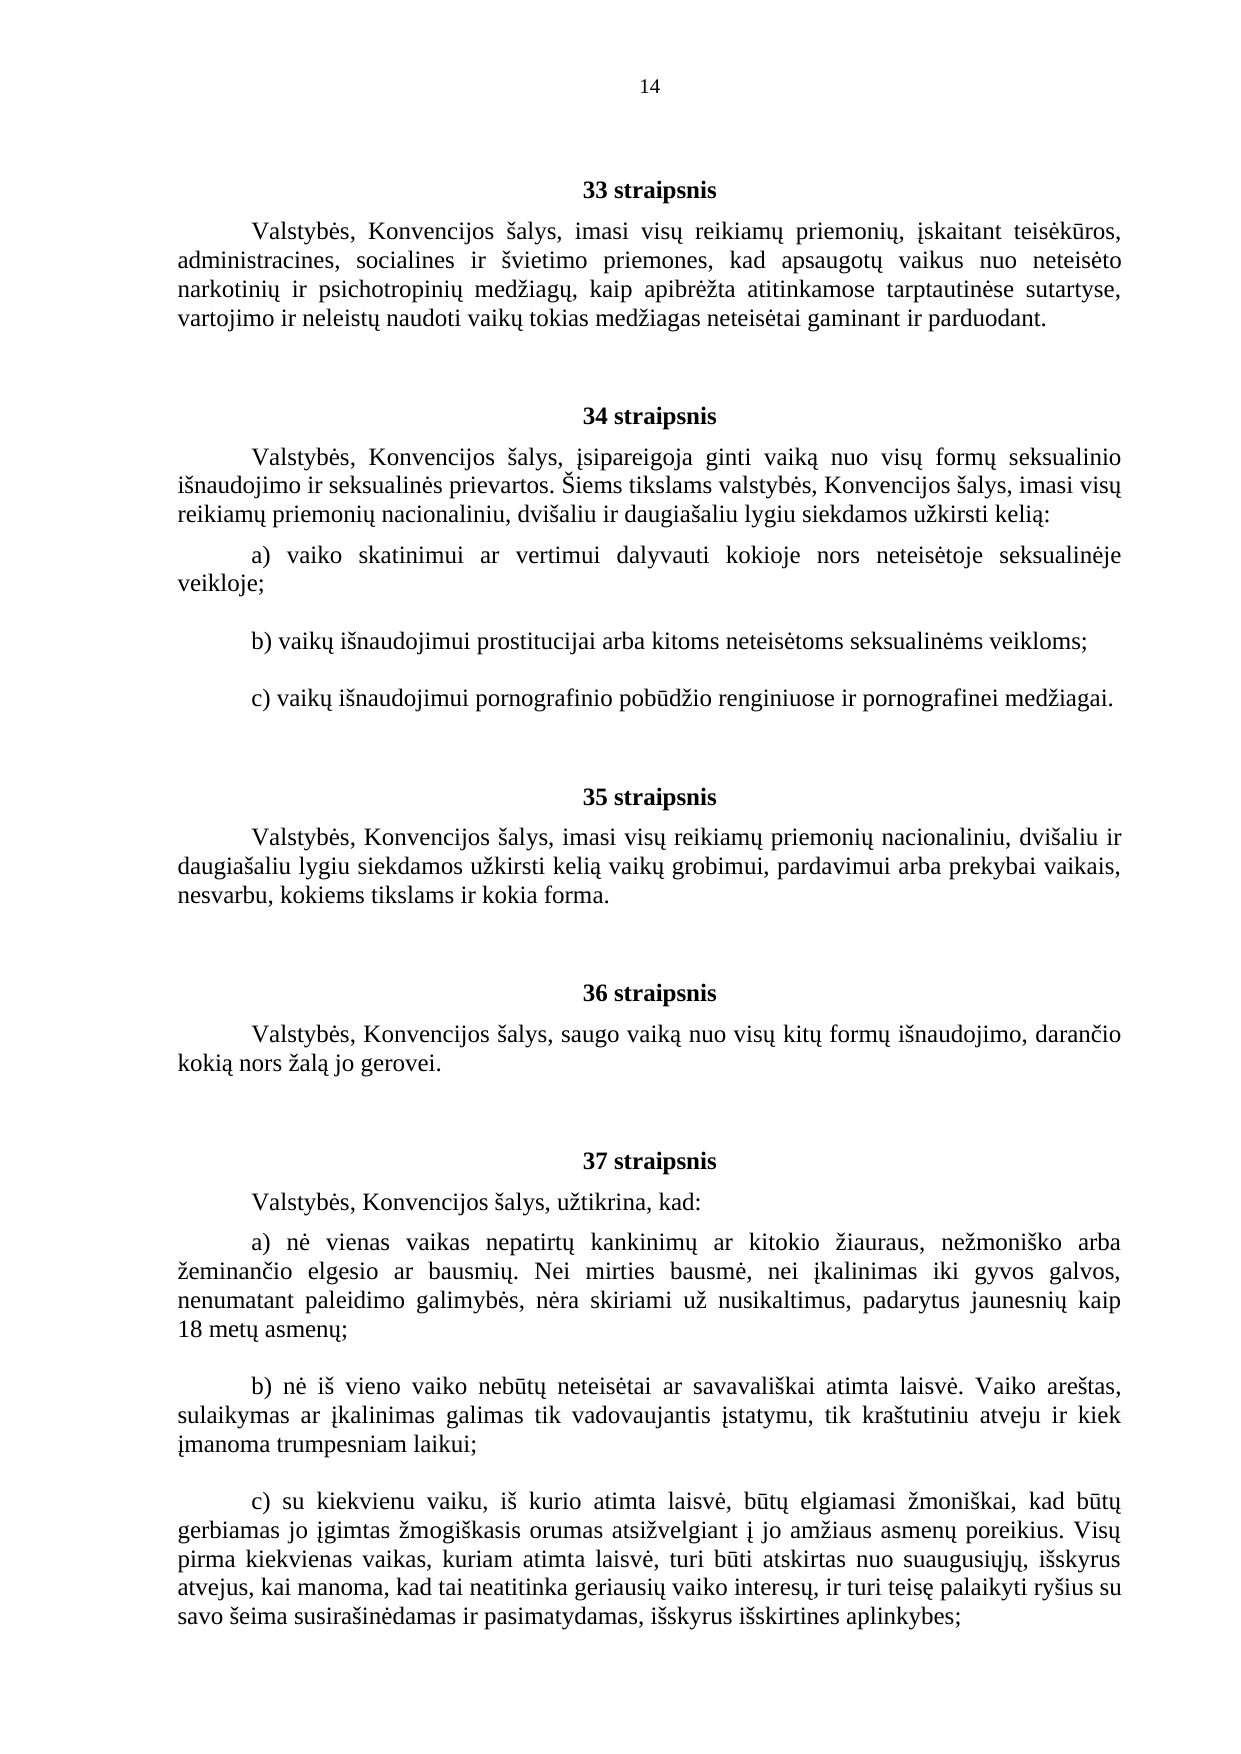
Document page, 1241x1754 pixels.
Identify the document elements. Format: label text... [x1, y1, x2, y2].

text c) su kiekvienu vaiku, iš kurio atimta laisvė, būtų elgiamasi žmoniškai, kad būtų gerbiamas jo įgimtas žmogiškasis orumas atsižvelgiant į jo amžiaus asmenų poreikius. Visų pirma kiekvienas vaikas, kuriam atimta laisvė, turi būti atskirtas nuo suaugusiųjų, išskyrus atvejus, kai manoma, kad tai neatitinka geriausių vaiko interesų, ir turi teisę palaikyti ryšius su savo šeima susirašinėdamas ir pasimatydamas, išskyrus išskirtines aplinkybes; [177, 1486, 1122, 1630]
text Valstybės, Konvencijos šalys, užtikrina, kad: [177, 1187, 1122, 1215]
text 35 straipsnis [177, 782, 1122, 811]
text 34 straipsnis [177, 401, 1122, 429]
text 37 straipsnis [177, 1146, 1122, 1175]
text Valstybės, Konvencijos šalys, įsipareigoja ginti vaiką nuo visų formų seksualinio išnaudojimo ir seksualinės prievartos. Šiems tikslams valstybės, Konvencijos šalys, imasi visų reikiamų priemonių nacionaliniu, dvišaliu ir daugiašaliu lygiu siekdamos užkirsti kelią: [177, 442, 1122, 528]
text 33 straipsnis [177, 176, 1122, 204]
text a) vaiko skatinimui ar vertimui dalyvauti kokioje nors neteisėtoje seksualinėje veikloje; [177, 540, 1122, 597]
text c) vaikų išnaudojimui pornografinio pobūdžio renginiuose ir pornografinei medžiagai. [177, 683, 1122, 712]
text Valstybės, Konvencijos šalys, saugo vaiką nuo visų kitų formų išnaudojimo, darančio kokią nors žalą jo gerovei. [177, 1019, 1122, 1076]
text a) nė vienas vaikas nepatirtų kankinimų ar kitokio žiauraus, nežmoniško arba žeminančio elgesio ar bausmių. Nei mirties bausmė, nei įkalinimas iki gyvos galvos, nenumatant paleidimo galimybės, nėra skiriami už nusikaltimus, padarytus jaunesnių kaip 18 metų asmenų; [177, 1227, 1122, 1342]
text Valstybės, Konvencijos šalys, imasi visų reikiamų priemonių nacionaliniu, dvišaliu ir daugiašaliu lygiu siekdamos užkirsti kelią vaikų grobimui, pardavimui arba prekybai vaikais, nesvarbu, kokiems tikslams ir kokia forma. [177, 822, 1122, 909]
text b) nė iš vieno vaiko nebūtų neteisėtai ar savavališkai atimta laisvė. Vaiko areštas, sulaikymas ar įkalinimas galimas tik vadovaujantis įstatymu, tik kraštutiniu atveju ir kiek įmanoma trumpesniam laikui; [177, 1371, 1122, 1457]
text b) vaikų išnaudojimui prostitucijai arba kitoms neteisėtoms seksualinėms veikloms; [177, 626, 1122, 655]
text Valstybės, Konvencijos šalys, imasi visų reikiamų priemonių, įskaitant teisėkūros, administracines, socialines ir švietimo priemones, kad apsaugotų vaikus nuo neteisėto narkotinių ir psichotropinių medžiagų, kaip apibrėžta atitinkamose tarptautinėse sutartyse, vartojimo ir neleistų naudoti vaikų tokias medžiagas neteisėtai gaminant ir parduodant. [177, 216, 1122, 331]
text 36 straipsnis [177, 978, 1122, 1007]
